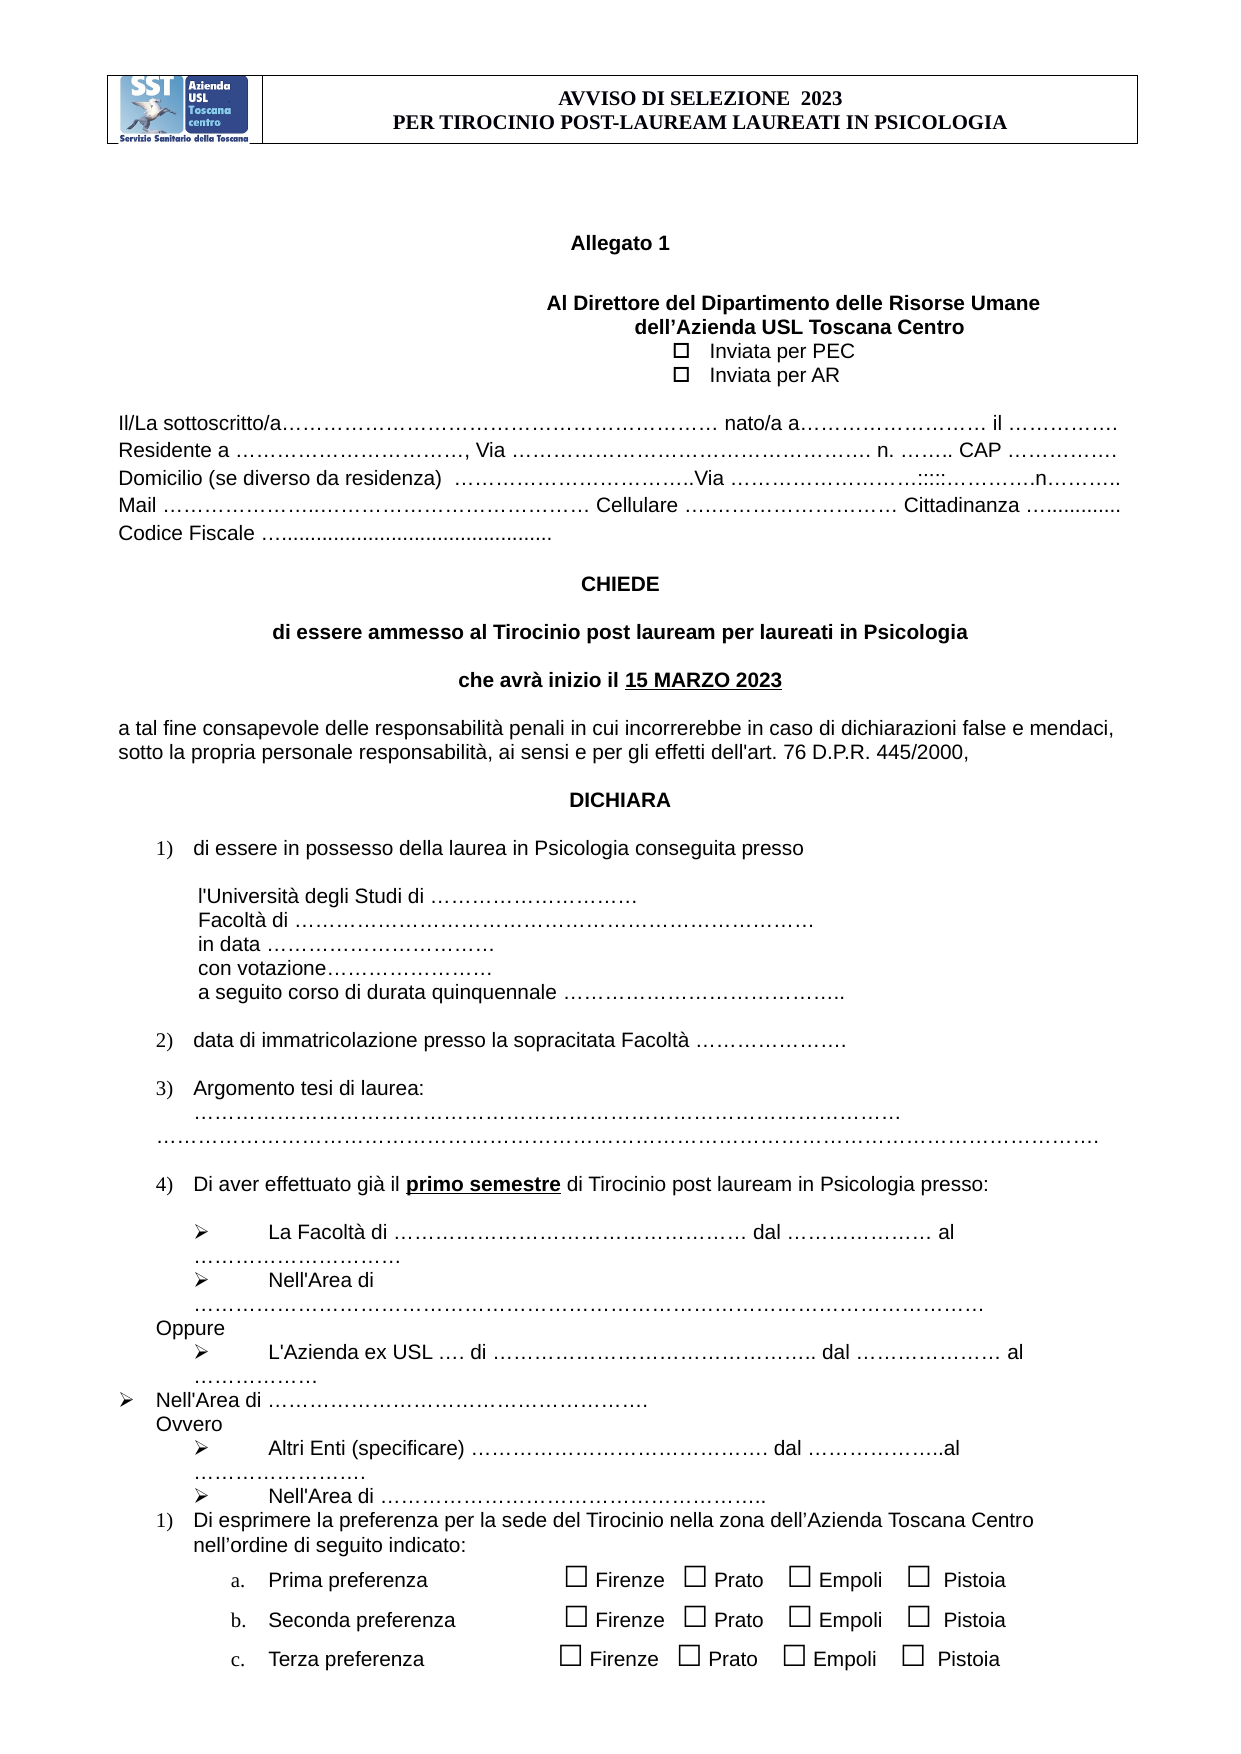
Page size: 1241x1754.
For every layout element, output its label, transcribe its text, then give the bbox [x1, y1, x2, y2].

text Mail …………………..………………………………… Cellulare ….……………………… Cittadinanza …............. [118, 493, 1122, 517]
text Codice Fiscale …............................................... [118, 521, 1122, 545]
list Di aver effettuato già il primo semestre di Tirocinio post lauream in Psicologia presso: [156, 1172, 1122, 1196]
text ………………………………………………………………………………………………………………………. [156, 1124, 1122, 1148]
list Terza preferenza ☐ Firenze ☐ Prato ☐ Empoli ☐ Pistoia [231, 1636, 1122, 1675]
text l'Università degli Studi di ………………………… [192, 884, 1122, 908]
text che avrà inizio il 15 MARZO 2023 [118, 668, 1122, 692]
list Seconda preferenza ☐ Firenze ☐ Prato ☐ Empoli ☐ Pistoia [231, 1596, 1122, 1636]
list Inviata per AR [672, 363, 1122, 387]
text Al Direttore del Dipartimento delle Risorse Umane [546, 291, 1122, 315]
list Nell'Area di ……………………………………………….. [193, 1484, 1122, 1508]
text Domicilio (se diverso da residenza) ……………………………..Via ………………………:::::………….n……….. [118, 466, 1122, 490]
text a tal fine consapevole delle responsabilità penali in cui incorrerebbe in caso di dichiarazioni false e mendaci, sotto la propria personale responsabilità, ai sensi e per gli effetti dell'art. 76 D.P.R. 445/2000, [118, 716, 1122, 764]
text in data …………………………… [192, 932, 1122, 956]
text Allegato 1 [118, 231, 1122, 255]
list Altri Enti (specificare) ……………………………………. dal ………………..al ……………………. [193, 1436, 1122, 1484]
text DICHIARA [118, 788, 1122, 812]
list L'Azienda ex USL …. di ……………………………………….. dal ………………… al ……………… [193, 1340, 1122, 1388]
list Di esprimere la preferenza per la sede del Tirocinio nella zona dell’Azienda Toscana Centro nell’ordine di seguito indicato: [156, 1508, 1122, 1556]
text a seguito corso di durata quinquennale ………………………………….. [192, 980, 1122, 1004]
list La Facoltà di …………………………………………… dal ………………… al ………………………… [193, 1220, 1122, 1268]
list di essere in possesso della laurea in Psicologia conseguita presso [156, 836, 1122, 860]
list data di immatricolazione presso la sopracitata Facoltà …………………. [156, 1028, 1122, 1052]
text Facoltà di ………………………………………………………………… [192, 908, 1122, 932]
text con votazione…………………… [192, 956, 1122, 980]
text Oppure [156, 1316, 1122, 1340]
list Argomento tesi di laurea: ………………………………………………………………………………………… [156, 1076, 1122, 1124]
text Il/La sottoscritto/a……………………………………………………… nato/a a……………………… il ……………. [118, 411, 1122, 435]
list Prima preferenza ☐ Firenze ☐ Prato ☐ Empoli ☐ Pistoia [231, 1556, 1122, 1596]
text Residente a ……………………………, Via ……………………………………………. n. …….. CAP ……………. [118, 438, 1122, 462]
text dell’Azienda USL Toscana Centro [561, 315, 1122, 339]
list Inviata per PEC [672, 339, 1122, 363]
text Ovvero [156, 1412, 1122, 1436]
text CHIEDE [118, 572, 1122, 596]
list Nell'Area di ………………………………………………. [118, 1388, 1122, 1412]
list Nell'Area di …………………………………………………………………………………………………… [193, 1268, 1122, 1316]
text di essere ammesso al Tirocinio post lauream per laureati in Psicologia [118, 620, 1122, 644]
